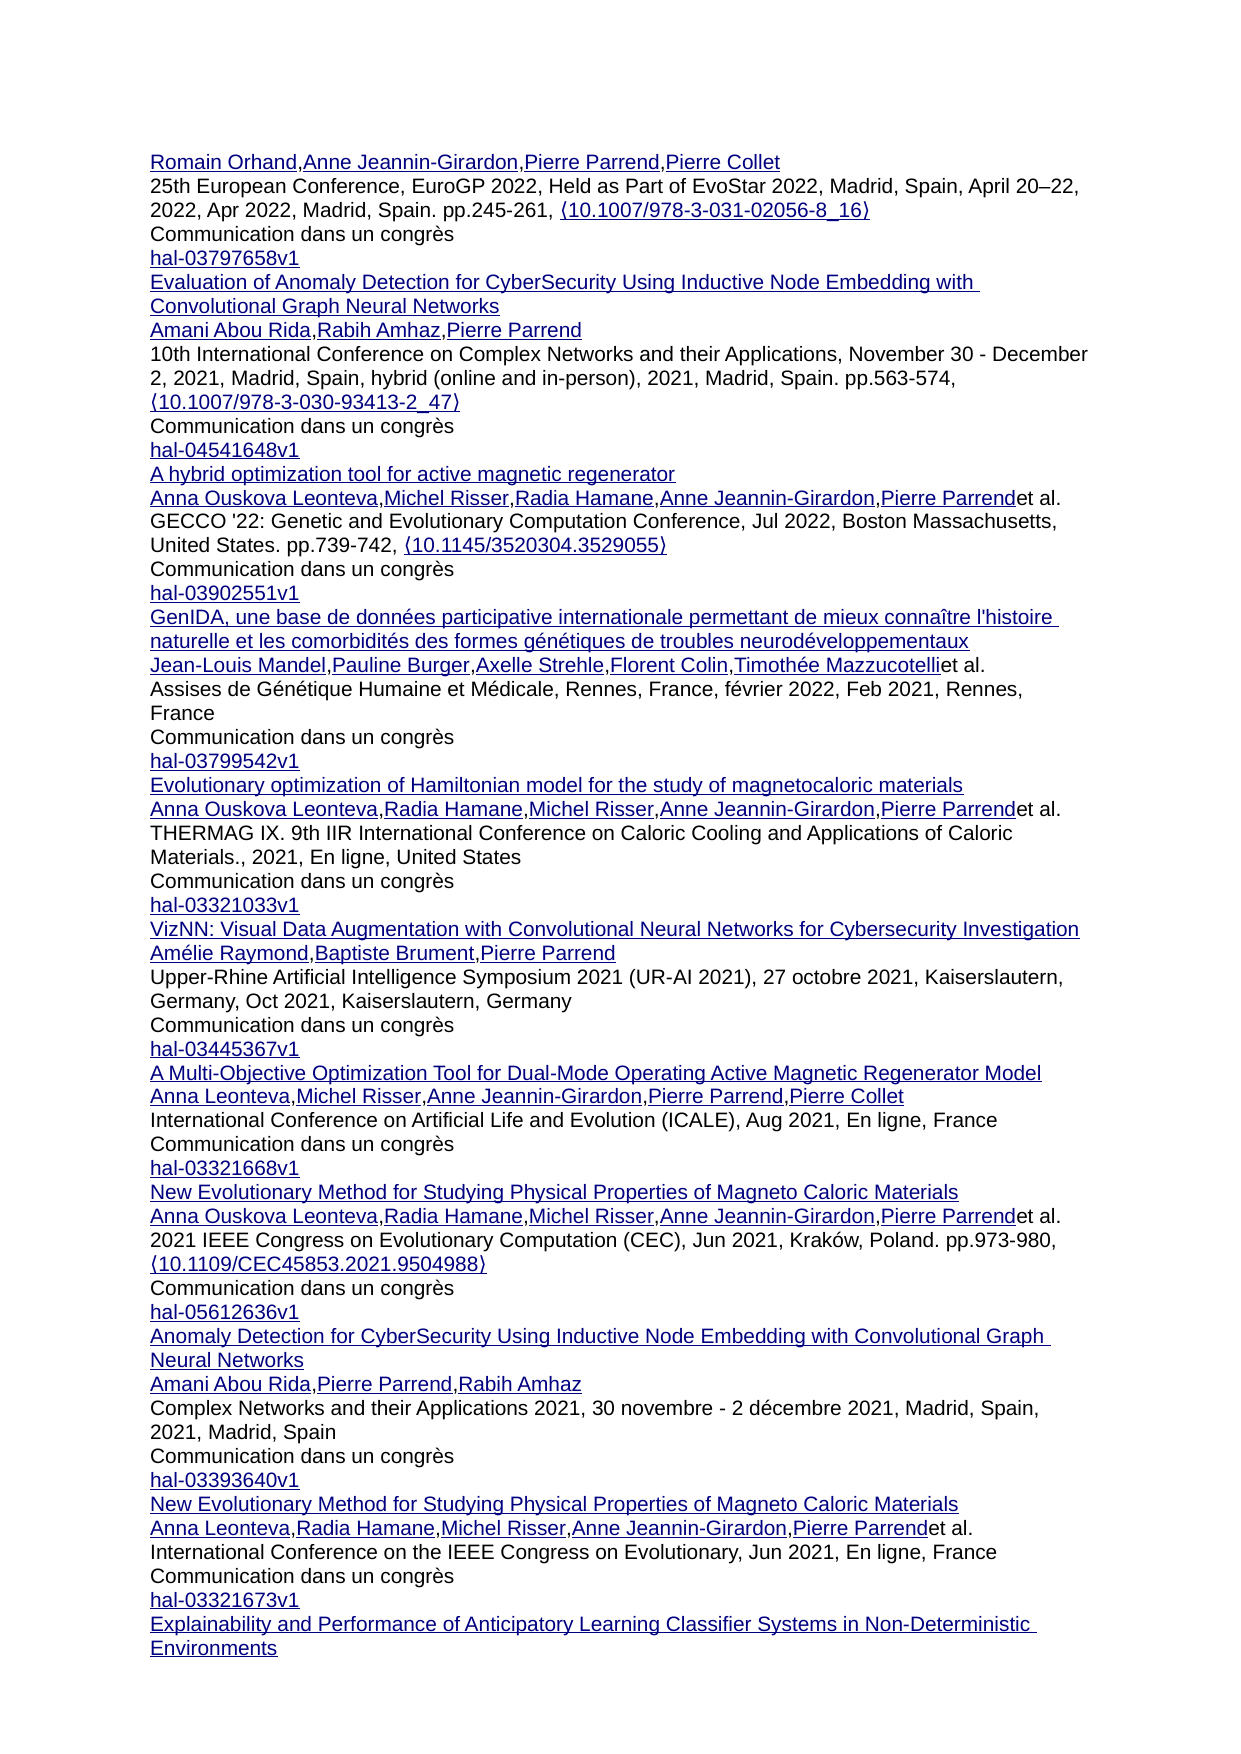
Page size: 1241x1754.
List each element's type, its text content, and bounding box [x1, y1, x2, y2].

table_cell Explainability and Performance of Anticipatory Learning Classifier Systems in Non-Deterministic Environments [150, 1611, 1090, 1659]
table_cell Evolutionary optimization of Hamiltonian model for the study of magnetocaloric materials Anna Ouskova Leonteva,Radia Hamane,Michel Risser,Anne Jeannin-Girardon,Pierre Parrendet al. THERMAG IX. 9th IIR International Conference on Caloric Cooling and Applications of Caloric Materials., 2021, En ligne, United States Communication dans un congrès hal-03321033v1 [150, 773, 1090, 917]
table_cell Evaluation of Anomaly Detection for CyberSecurity Using Inductive Node Embedding with Convolutional Graph Neural Networks Amani Abou Rida,Rabih Amhaz,Pierre Parrend 10th International Conference on Complex Networks and their Applications, November 30 - December 2, 2021, Madrid, Spain, hybrid (online and in-person), 2021, Madrid, Spain. pp.563-574, ⟨10.1007/978-3-030-93413-2_47⟩ Communication dans un congrès hal-04541648v1 [150, 270, 1090, 461]
table_cell GenIDA, une base de données participative internationale permettant de mieux connaître l'histoire naturelle et les comorbidités des formes génétiques de troubles neurodéveloppementaux Jean-Louis Mandel,Pauline Burger,Axelle Strehle,Florent Colin,Timothée Mazzucotelliet al. Assises de Génétique Humaine et Médicale, Rennes, France, février 2022, Feb 2021, Rennes, France Communication dans un congrès hal-03799542v1 [150, 605, 1090, 773]
table_cell Anomaly Detection for CyberSecurity Using Inductive Node Embedding with Convolutional Graph Neural Networks Amani Abou Rida,Pierre Parrend,Rabih Amhaz Complex Networks and their Applications 2021, 30 novembre - 2 décembre 2021, Madrid, Spain, 2021, Madrid, Spain Communication dans un congrès hal-03393640v1 [150, 1324, 1090, 1492]
table_cell VizNN: Visual Data Augmentation with Convolutional Neural Networks for Cybersecurity Investigation Amélie Raymond,Baptiste Brument,Pierre Parrend Upper-Rhine Artificial Intelligence Symposium 2021 (UR-AI 2021), 27 octobre 2021, Kaiserslautern, Germany, Oct 2021, Kaiserslautern, Germany Communication dans un congrès hal-03445367v1 [150, 917, 1090, 1060]
table_cell New Evolutionary Method for Studying Physical Properties of Magneto Caloric Materials Anna Ouskova Leonteva,Radia Hamane,Michel Risser,Anne Jeannin-Girardon,Pierre Parrendet al. 2021 IEEE Congress on Evolutionary Computation (CEC), Jun 2021, Kraków, Poland. pp.973-980, ⟨10.1109/CEC45853.2021.9504988⟩ Communication dans un congrès hal-05612636v1 [150, 1180, 1090, 1324]
table_cell A hybrid optimization tool for active magnetic regenerator Anna Ouskova Leonteva,Michel Risser,Radia Hamane,Anne Jeannin-Girardon,Pierre Parrendet al. GECCO '22: Genetic and Evolutionary Computation Conference, Jul 2022, Boston Massachusetts, United States. pp.739-742, ⟨10.1145/3520304.3529055⟩ Communication dans un congrès hal-03902551v1 [150, 461, 1090, 605]
table_cell Romain Orhand,Anne Jeannin-Girardon,Pierre Parrend,Pierre Collet 25th European Conference, EuroGP 2022, Held as Part of EvoStar 2022, Madrid, Spain, April 20–22, 2022, Apr 2022, Madrid, Spain. pp.245-261, ⟨10.1007/978-3-031-02056-8_16⟩ Communication dans un congrès hal-03797658v1 [150, 150, 1090, 270]
table_cell New Evolutionary Method for Studying Physical Properties of Magneto Caloric Materials Anna Leonteva,Radia Hamane,Michel Risser,Anne Jeannin-Girardon,Pierre Parrendet al. International Conference on the IEEE Congress on Evolutionary, Jun 2021, En ligne, France Communication dans un congrès hal-03321673v1 [150, 1492, 1090, 1611]
table_cell A Multi-Objective Optimization Tool for Dual-Mode Operating Active Magnetic Regenerator Model Anna Leonteva,Michel Risser,Anne Jeannin-Girardon,Pierre Parrend,Pierre Collet International Conference on Artificial Life and Evolution (ICALE), Aug 2021, En ligne, France Communication dans un congrès hal-03321668v1 [150, 1060, 1090, 1180]
